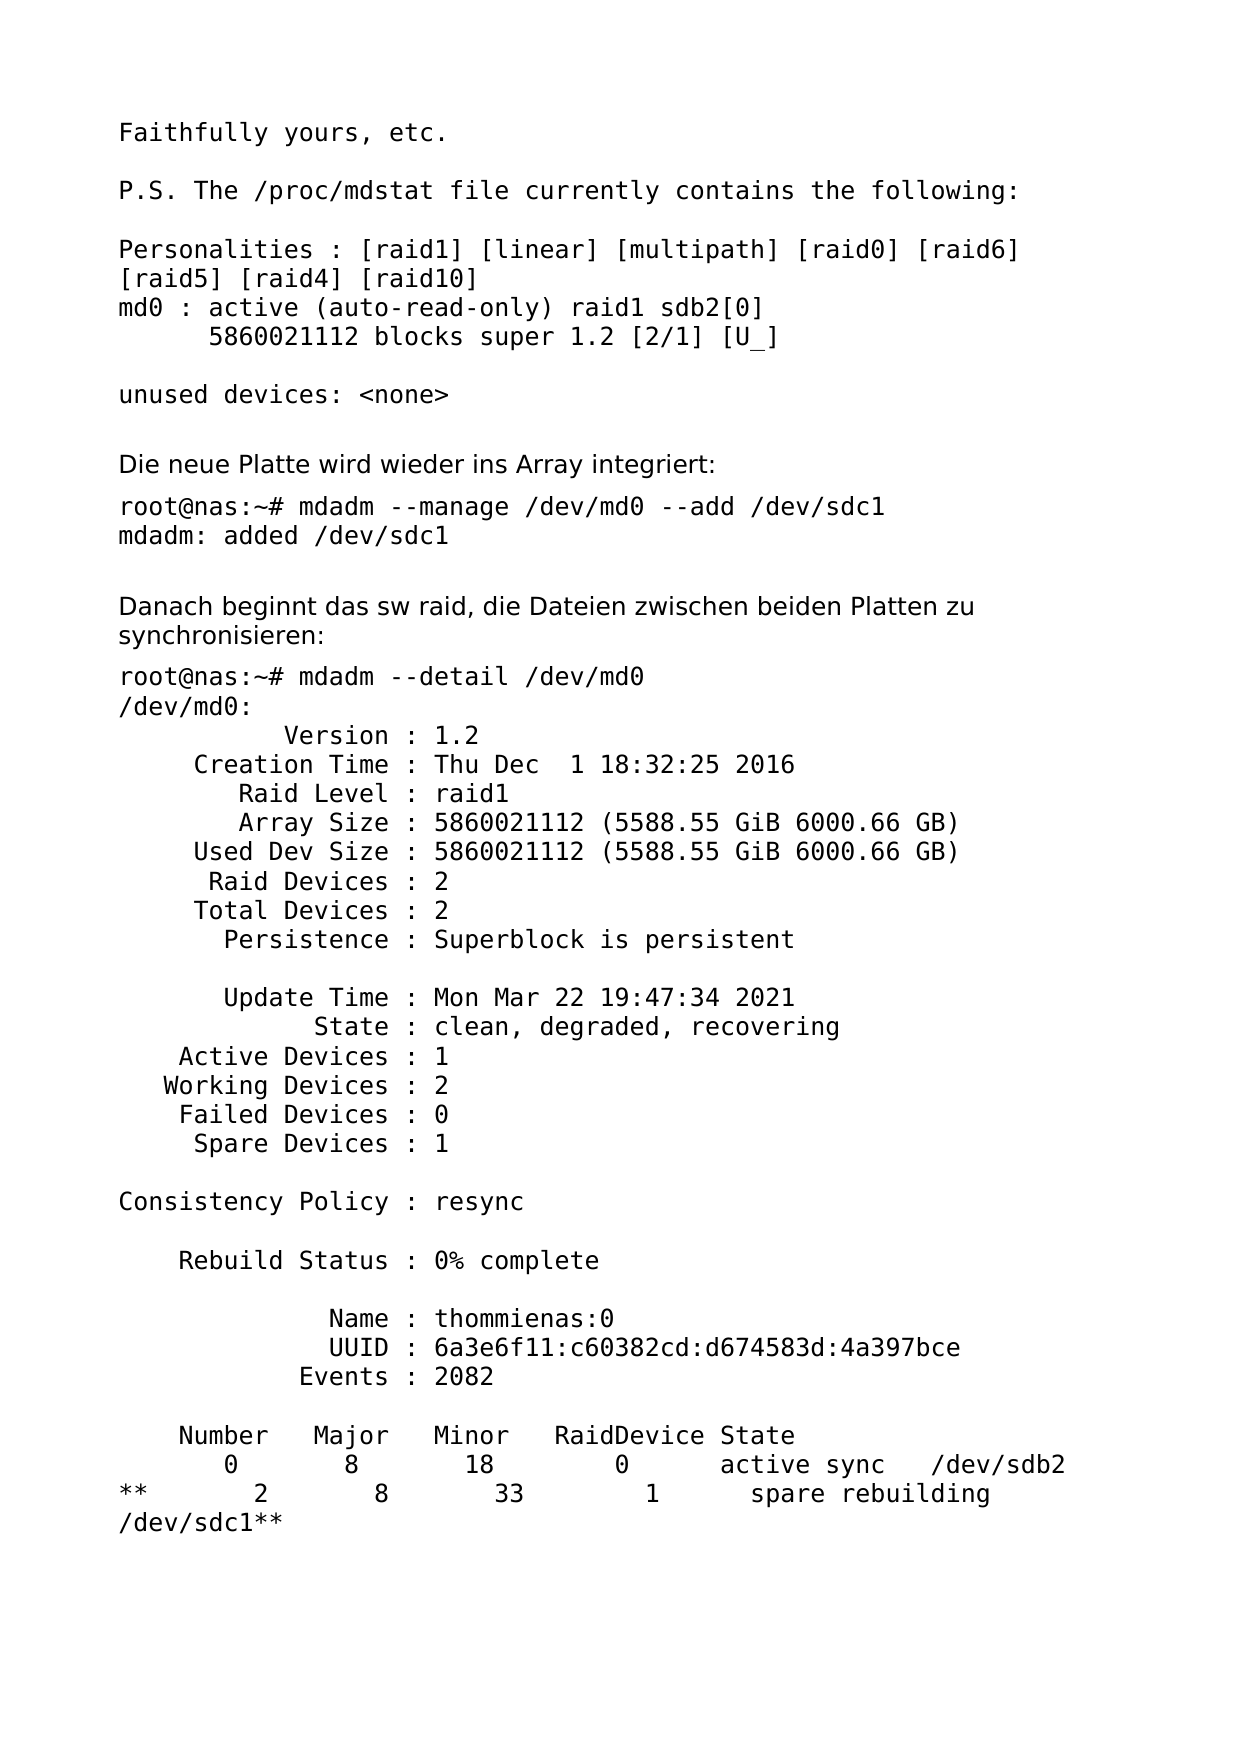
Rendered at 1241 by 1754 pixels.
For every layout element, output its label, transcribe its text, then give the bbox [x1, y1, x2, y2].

text Danach beginnt das sw raid, die Dateien zwischen beiden Platten zu synchronisieren: [118, 592, 1122, 650]
text root@nas:~# mdadm --manage /dev/md0 --add /dev/sdc1 mdadm: added /dev/sdc1 [118, 492, 1122, 580]
text Faithfully yours, etc. P.S. The /proc/mdstat file currently contains the following: Personalities : [raid1] [linear] [multipath] [raid0] [raid6] [raid5] [raid4] [raid10] md0 : active (auto-read-only) raid1 sdb2[0] 5860021112 blocks super 1.2 [2/1] [U_] unused devices: <none> [118, 118, 1122, 439]
text root@nas:~# mdadm --detail /dev/md0 /dev/md0: Version : 1.2 Creation Time : Thu Dec 1 18:32:25 2016 Raid Level : raid1 Array Size : 5860021112 (5588.55 GiB 6000.66 GB) Used Dev Size : 5860021112 (5588.55 GiB 6000.66 GB) Raid Devices : 2 Total Devices : 2 Persistence : Superblock is persistent Update Time : Mon Mar 22 19:47:34 2021 State : clean, degraded, recovering Active Devices : 1 Working Devices : 2 Failed Devices : 0 Spare Devices : 1 Consistency Policy : resync Rebuild Status : 0% complete Name : thommienas:0 UUID : 6a3e6f11:c60382cd:d674583d:4a397bce Events : 2082 Number Major Minor RaidDevice State 0 8 18 0 active sync /dev/sdb2 ** 2 8 33 1 spare rebuilding /dev/sdc1** [118, 662, 1122, 1567]
text Die neue Platte wird wieder ins Array integriert: [118, 451, 1122, 480]
